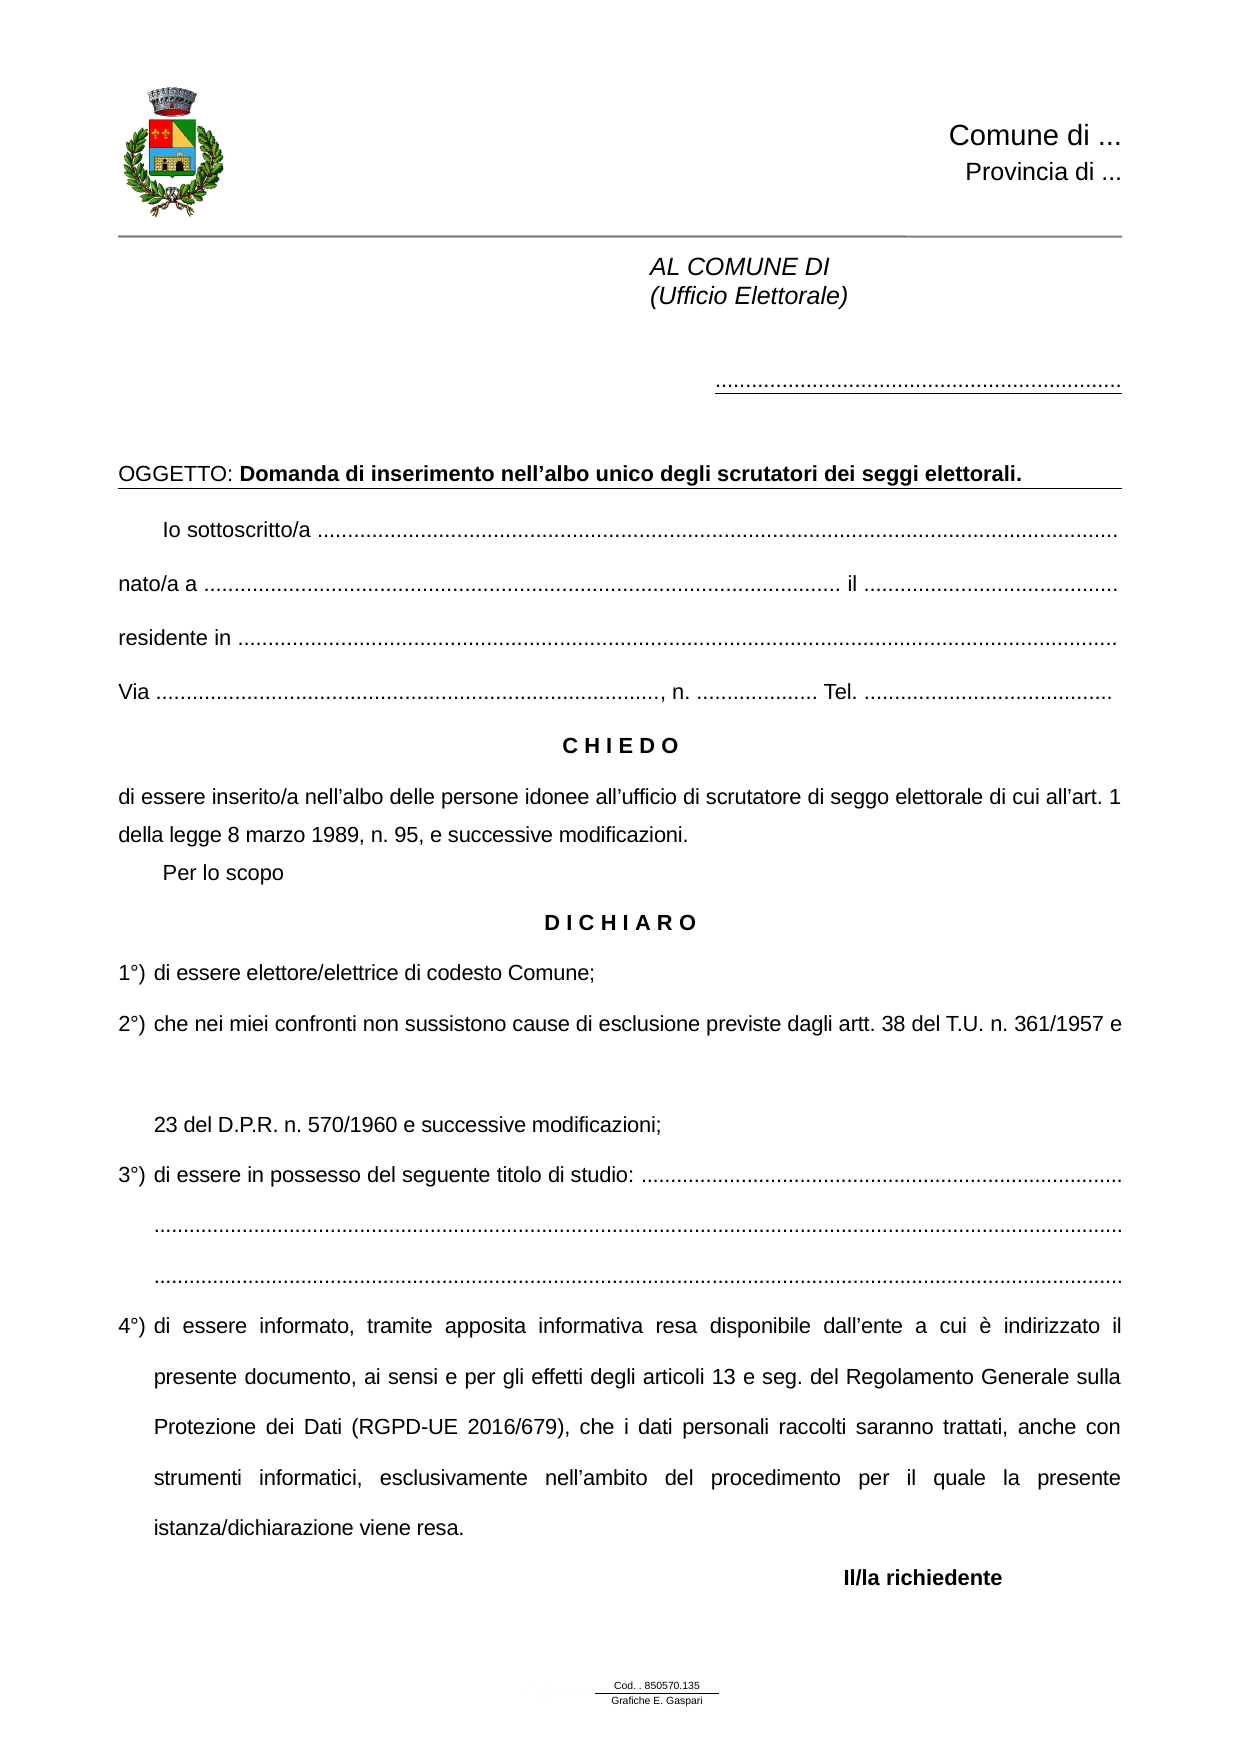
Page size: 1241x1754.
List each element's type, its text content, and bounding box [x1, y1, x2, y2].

text Il/la richiedente [709, 1565, 1122, 1591]
text (Ufficio Elettorale) [118, 281, 1122, 310]
text 2°) che nei miei confronti non sussistono cause di esclusione previste dagli artt. 38 del T.U. n. 361/1957 e 23 del D.P.R. n. 570/1960 e successive modificazioni; [118, 1011, 1122, 1137]
text Io sottoscritto/a .................................................................................................................................... nato/a a ......................................................................................................... il .......................................... residente in ................................................................................................................................................. Via ..................................................................................., n. .................... Tel. ......................................... [118, 514, 1122, 705]
text Provincia di ... [224, 157, 1122, 185]
text Comune di ... [224, 118, 1122, 152]
text ................................................................... [715, 364, 1122, 393]
text AL COMUNE DI [118, 252, 1122, 281]
text Per lo scopo [118, 859, 1122, 885]
text 1°) di essere elettore/elettrice di codesto Comune; [118, 960, 1122, 986]
text 4°) di essere informato, tramite apposita informativa resa disponibile dall’ente a cui è indirizzato il presente documento, ai sensi e per gli effetti degli articoli 13 e seg. del Regolamento Generale sulla Protezione dei Dati (RGPD-UE 2016/679), che i dati personali raccolti saranno trattati, anche con strumenti informatici, esclusivamente nell’ambito del procedimento per il quale la presente istanza/dichiarazione viene resa. [118, 1313, 1122, 1540]
text CHIEDO [118, 733, 1122, 759]
text di essere inserito/a nell’albo delle persone idonee all’ufficio di scrutatore di seggo elettorale di cui all’art. 1 della legge 8 marzo 1989, n. 95, e successive modificazioni. [118, 784, 1122, 847]
picture [122, 87, 224, 219]
text OGGETTO: Domanda di inserimento nell’albo unico degli scrutatori dei seggi elettorali. [118, 461, 1122, 488]
text DICHIARO [118, 910, 1122, 935]
text 3°) di essere in possesso del seguente titolo di studio: .................................................................................. ..................................................................................................................................................................... ..................................................................................................................................................................... [118, 1162, 1122, 1288]
